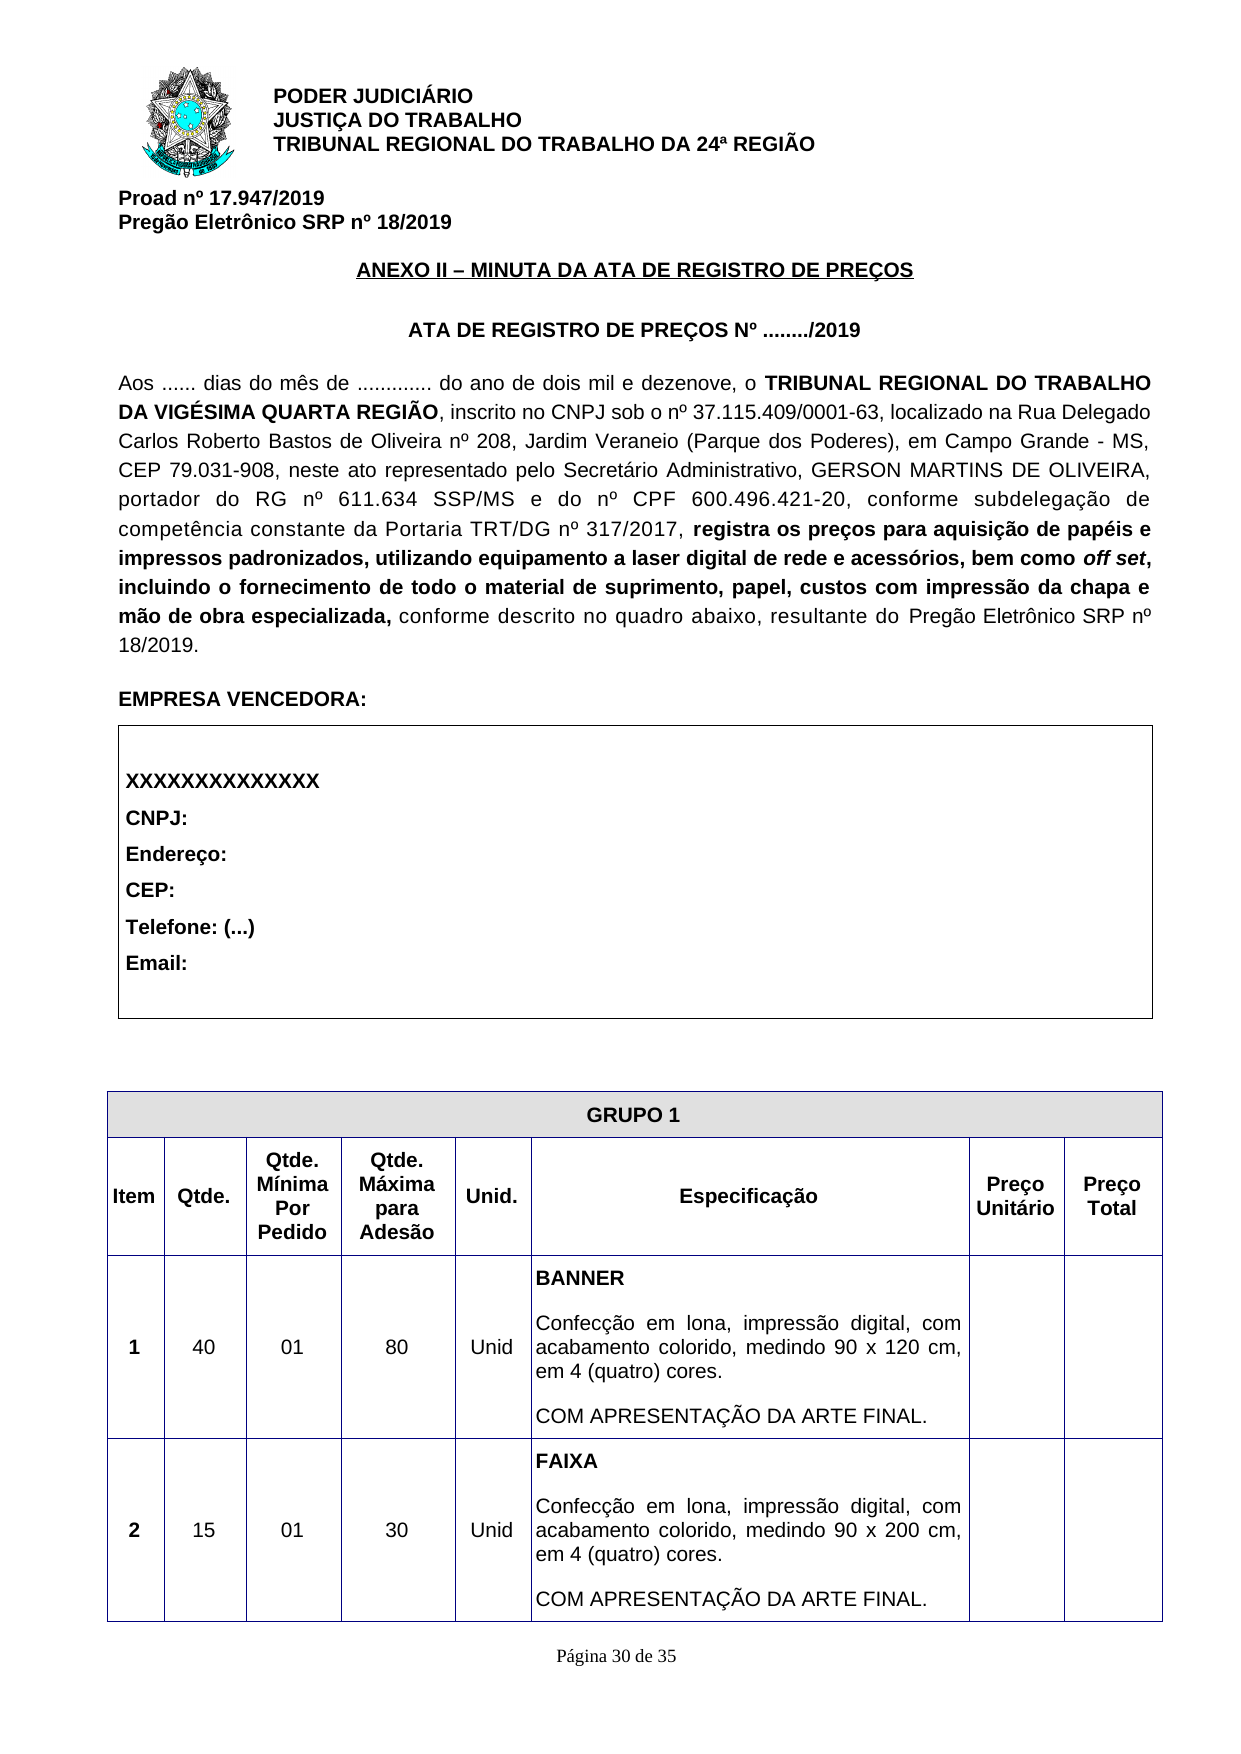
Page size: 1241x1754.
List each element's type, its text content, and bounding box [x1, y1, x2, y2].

text EMPRESA VENCEDORA: [118, 683, 1152, 713]
table_cell 80 [342, 1256, 455, 1438]
table_cell Qtde. [165, 1138, 246, 1254]
table_cell [970, 1256, 1064, 1438]
table_cell Unid. [456, 1138, 531, 1254]
text ATA DE REGISTRO DE PREÇOS Nº ......../2019 [118, 318, 1151, 342]
table_cell Unid [456, 1439, 531, 1621]
table_cell Especificação [532, 1138, 969, 1254]
table_cell 2 [108, 1439, 164, 1621]
table_cell Preço Total [1065, 1138, 1162, 1254]
table_cell Item [108, 1138, 164, 1254]
text ANEXO II – MINUTA DA ATA DE REGISTRO DE PREÇOS [118, 257, 1152, 281]
table_cell 40 [165, 1256, 246, 1438]
table_cell [1065, 1439, 1162, 1621]
table_header GRUPO 1 [108, 1092, 1162, 1137]
table_cell 01 [247, 1439, 341, 1621]
table_cell [970, 1439, 1064, 1621]
table_cell 01 [247, 1256, 341, 1438]
text Aos ...... dias do mês de ............. do ano de dois mil e dezenove, o TRIBUNAL REGIONAL DO TRABALHO DA VIGÉSIMA QUARTA REGIÃO, inscrito no CNPJ sob o nº 37.115.409/0001-63, localizado na Rua Delegado Carlos Roberto Bastos de Oliveira nº 208, Jardim Veraneio (Parque dos Poderes), em Campo Grande - MS, CEP 79.031-908, neste ato representado pelo Secretário Administrativo, GERSON MARTINS DE OLIVEIRA, portador do RG nº 611.634 SSP/MS e do nº CPF 600.496.421-20, conforme subdelegação de competência constante da Portaria TRT/DG nº 317/2017, registra os preços para aquisição de papéis e impressos padronizados, utilizando equipamento a laser digital de rede e acessórios, bem como off set, incluindo o fornecimento de todo o material de suprimento, papel, custos com impressão da chapa e mão de obra especializada, conforme descrito no quadro abaixo, resultante do Pregão Eletrônico SRP nº 18/2019. [118, 367, 1152, 658]
table_cell Qtde. Máxima para Adesão [342, 1138, 455, 1254]
table_cell Qtde. Mínima Por Pedido [247, 1138, 341, 1254]
table_header XXXXXXXXXXXXXX CNPJ: Endereço: CEP: Telefone: (...) Email: [119, 726, 1152, 1018]
table_cell FAIXA Confecção em lona, impressão digital, com acabamento colorido, medindo 90 x 200 cm, em 4 (quatro) cores. COM APRESENTAÇÃO DA ARTE FINAL. [532, 1439, 969, 1621]
table_cell [1065, 1256, 1162, 1438]
table_cell Preço Unitário [970, 1138, 1064, 1254]
table_cell 15 [165, 1439, 246, 1621]
table_cell 30 [342, 1439, 455, 1621]
table_cell Unid [456, 1256, 531, 1438]
picture [141, 66, 236, 178]
table_cell 1 [108, 1256, 164, 1438]
table_cell BANNER Confecção em lona, impressão digital, com acabamento colorido, medindo 90 x 120 cm, em 4 (quatro) cores. COM APRESENTAÇÃO DA ARTE FINAL. [532, 1256, 969, 1438]
